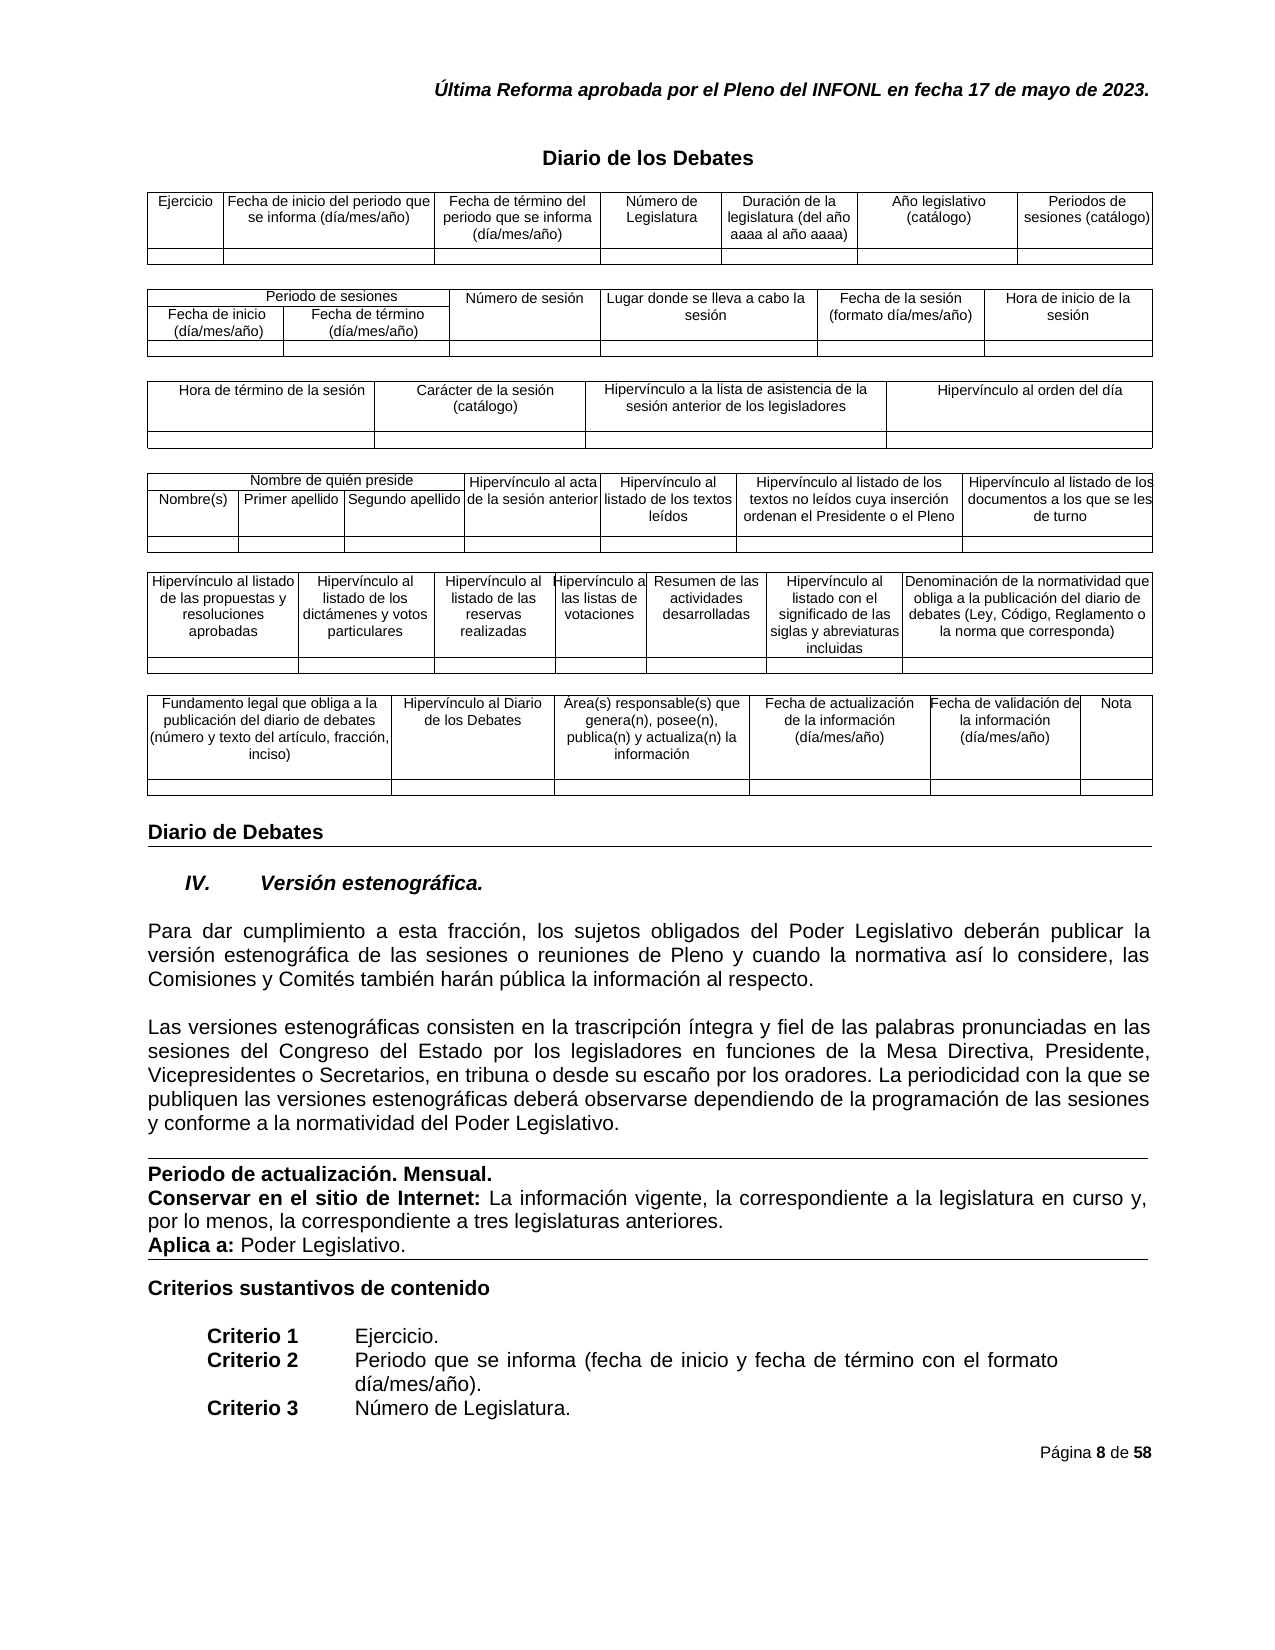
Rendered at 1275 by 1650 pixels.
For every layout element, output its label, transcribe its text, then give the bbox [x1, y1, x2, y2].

table_cell [722, 249, 857, 264]
table_header Hipervínculo al listado de las reservas realizadas [435, 573, 555, 656]
table_cell [985, 341, 1152, 356]
table_header Fecha de término del periodo que se informa (día/mes/año) [435, 193, 600, 248]
table_cell [148, 249, 223, 264]
table_cell [392, 780, 554, 795]
table_header Hora de inicio de la sesión [985, 290, 1152, 339]
table_header Hipervínculo al listado de los dictámenes y votos particulares [299, 573, 434, 656]
table_header Resumen de las actividades desarrolladas [647, 573, 766, 656]
table_cell [148, 658, 298, 673]
table_cell [586, 432, 886, 448]
table_cell [601, 537, 736, 552]
table_header Hipervínculo a las listas de votaciones [556, 573, 646, 656]
table_cell [647, 658, 766, 673]
text Criterios sustantivos de contenido [148, 1276, 1059, 1300]
table_header Hipervínculo al listado de los documentos a los que se les de turno [963, 474, 1152, 536]
table_cell [435, 249, 600, 264]
table_cell [435, 658, 555, 673]
table_cell [1081, 780, 1152, 795]
table_cell [931, 780, 1080, 795]
table_header Fundamento legal que obliga a la publicación del diario de debates (número y texto del artículo, fracción, inciso) [148, 696, 391, 779]
table_header Duración de la legislatura (del año aaaa al año aaaa) [722, 193, 857, 248]
text Criterio 2 Periodo que se informa (fecha de inicio y fecha de término con el formato día/mes/año). [207, 1348, 1059, 1396]
table_cell [239, 537, 344, 552]
text Criterio 3 Número de Legislatura. [207, 1396, 1059, 1419]
table_cell [148, 432, 374, 448]
table_header Hipervínculo al listado de los textos leídos [601, 474, 736, 536]
table_cell [750, 780, 930, 795]
table_header Número de sesión [450, 290, 600, 339]
table_cell [556, 658, 646, 673]
table_header Hipervínculo al listado de las propuestas y resoluciones aprobadas [148, 573, 298, 656]
text Periodo de actualización. Mensual. [148, 1159, 1148, 1182]
table_cell [737, 537, 962, 552]
text Conservar en el sitio de Internet: La información vigente, la correspondiente a la legislatura en curso y, por lo menos, la correspondiente a tres legislaturas anteriores. [148, 1182, 1148, 1230]
table_cell [375, 432, 585, 448]
table_cell [963, 537, 1152, 552]
table_cell [903, 658, 1152, 673]
table_header Denominación de la normatividad que obliga a la publicación del diario de debates (Ley, Código, Reglamento o la norma que corresponda) [903, 573, 1152, 656]
table_cell Segundo apellido [345, 491, 464, 536]
table_cell Fecha de término (día/mes/año) [284, 307, 449, 339]
text Aplica a: Poder Legislativo. [148, 1230, 1148, 1259]
text Las versiones estenográficas consisten en la trascripción íntegra y fiel de las palabras pronunciadas en las sesiones del Congreso del Estado por los legisladores en funciones de la Mesa Directiva, Presidente, Vicepresidentes o Secretarios, en tribuna o desde su escaño por los oradores. La periodicidad con la que se publiquen las versiones estenográficas deberá observarse dependiendo de la programación de las sesiones y conforme a la normatividad del Poder Legislativo. [148, 1014, 1152, 1134]
table_header Hipervínculo al listado de los textos no leídos cuya inserción ordenan el Presidente o el Pleno [737, 474, 962, 536]
text Para dar cumplimiento a esta fracción, los sujetos obligados del Poder Legislativo deberán publicar la versión estenográfica de las sesiones o reuniones de Pleno y cuando la normativa así lo considere, las Comisiones y Comités también harán pública la información al respecto. [148, 919, 1152, 991]
table_cell [148, 780, 391, 795]
table_cell [601, 249, 721, 264]
table_header Periodo de sesiones [148, 290, 449, 306]
table_header Año legislativo (catálogo) [858, 193, 1017, 248]
subtitle IV. Versión estenográfica. [185, 871, 1063, 895]
table_header Periodos de sesiones (catálogo) [1018, 193, 1152, 248]
table_header Carácter de la sesión (catálogo) [375, 382, 585, 431]
table_cell [818, 341, 984, 356]
table_header Nombre de quién preside [148, 474, 464, 490]
table_cell [345, 537, 464, 552]
table_header Fecha de la sesión (formato día/mes/año) [818, 290, 984, 339]
table_cell [767, 658, 902, 673]
table_cell [224, 249, 434, 264]
table_cell [601, 341, 817, 356]
table_cell [284, 341, 449, 356]
table_cell [555, 780, 749, 795]
table_cell [858, 249, 1017, 264]
table_header Ejercicio [148, 193, 223, 248]
table_header Hora de término de la sesión [148, 382, 374, 431]
table_header Área(s) responsable(s) que genera(n), posee(n), publica(n) y actualiza(n) la información [555, 696, 749, 779]
table_header Hipervínculo al listado con el significado de las siglas y abreviaturas incluidas [767, 573, 902, 656]
table_header Nota [1081, 696, 1152, 779]
table_cell [148, 537, 238, 552]
table_header Hipervínculo al acta de la sesión anterior [465, 474, 600, 536]
table_header Lugar donde se lleva a cabo la sesión [601, 290, 817, 339]
table_header Número de Legislatura [601, 193, 721, 248]
table_header Fecha de actualización de la información (día/mes/año) [750, 696, 930, 779]
text Criterio 1 Ejercicio. [207, 1324, 1059, 1348]
table_cell Nombre(s) [148, 491, 238, 536]
table_cell [1018, 249, 1152, 264]
table_cell Fecha de inicio (día/mes/año) [148, 307, 283, 339]
text Diario de los Debates [148, 148, 1148, 169]
table_header Hipervínculo al Diario de los Debates [392, 696, 554, 779]
table_cell [465, 537, 600, 552]
table_cell [450, 341, 600, 356]
table_cell Primer apellido [239, 491, 344, 536]
table_header Hipervínculo a la lista de asistencia de la sesión anterior de los legisladores [586, 382, 886, 431]
table_header Hipervínculo al orden del día [887, 382, 1152, 431]
table_cell [299, 658, 434, 673]
table_cell [148, 341, 283, 356]
text Diario de Debates [148, 820, 1152, 846]
table_header Fecha de validación de la información (día/mes/año) [931, 696, 1080, 779]
table_header Fecha de inicio del periodo que se informa (día/mes/año) [224, 193, 434, 248]
table_cell [887, 432, 1152, 448]
